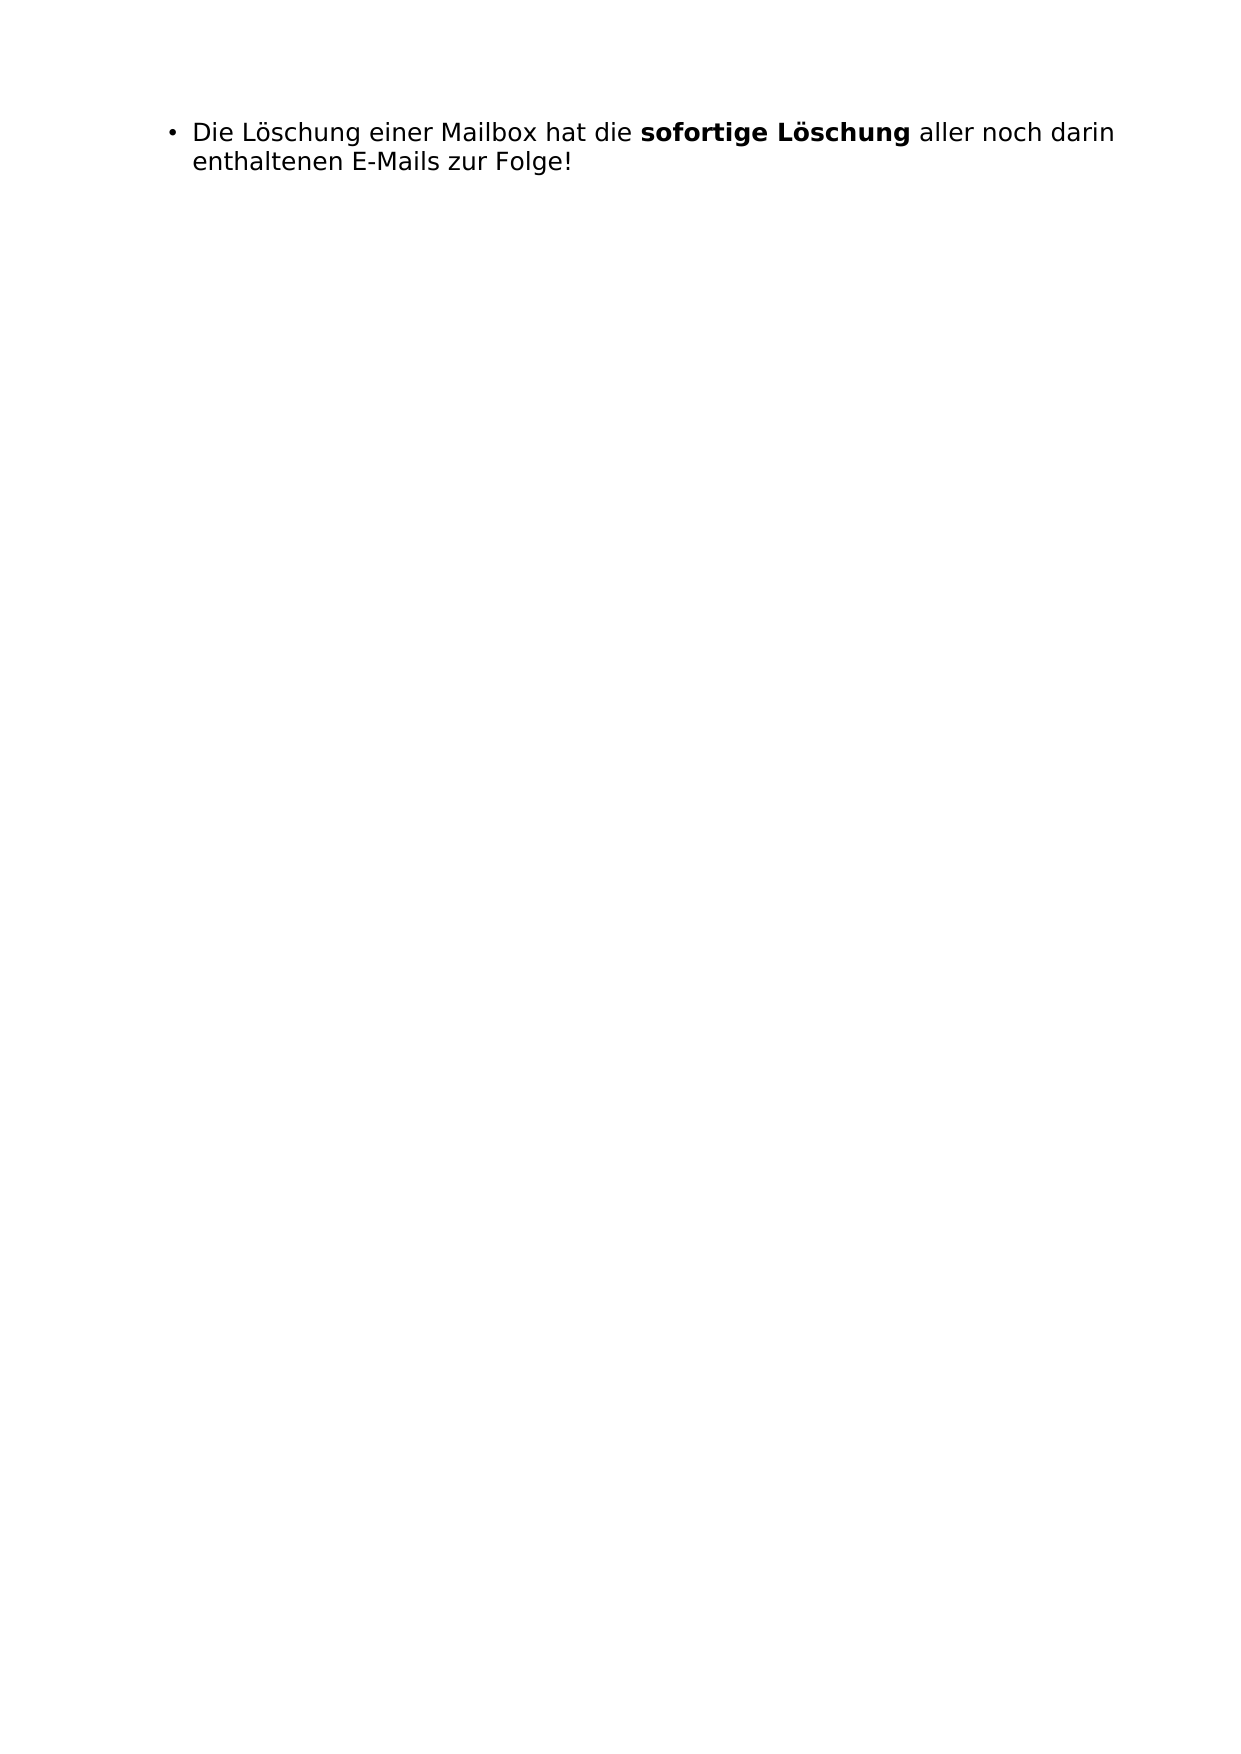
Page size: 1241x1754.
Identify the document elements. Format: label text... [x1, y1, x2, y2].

list Die Löschung einer Mailbox hat die sofortige Löschung aller noch darin enthaltenen E-Mails zur Folge! [177, 118, 1122, 176]
